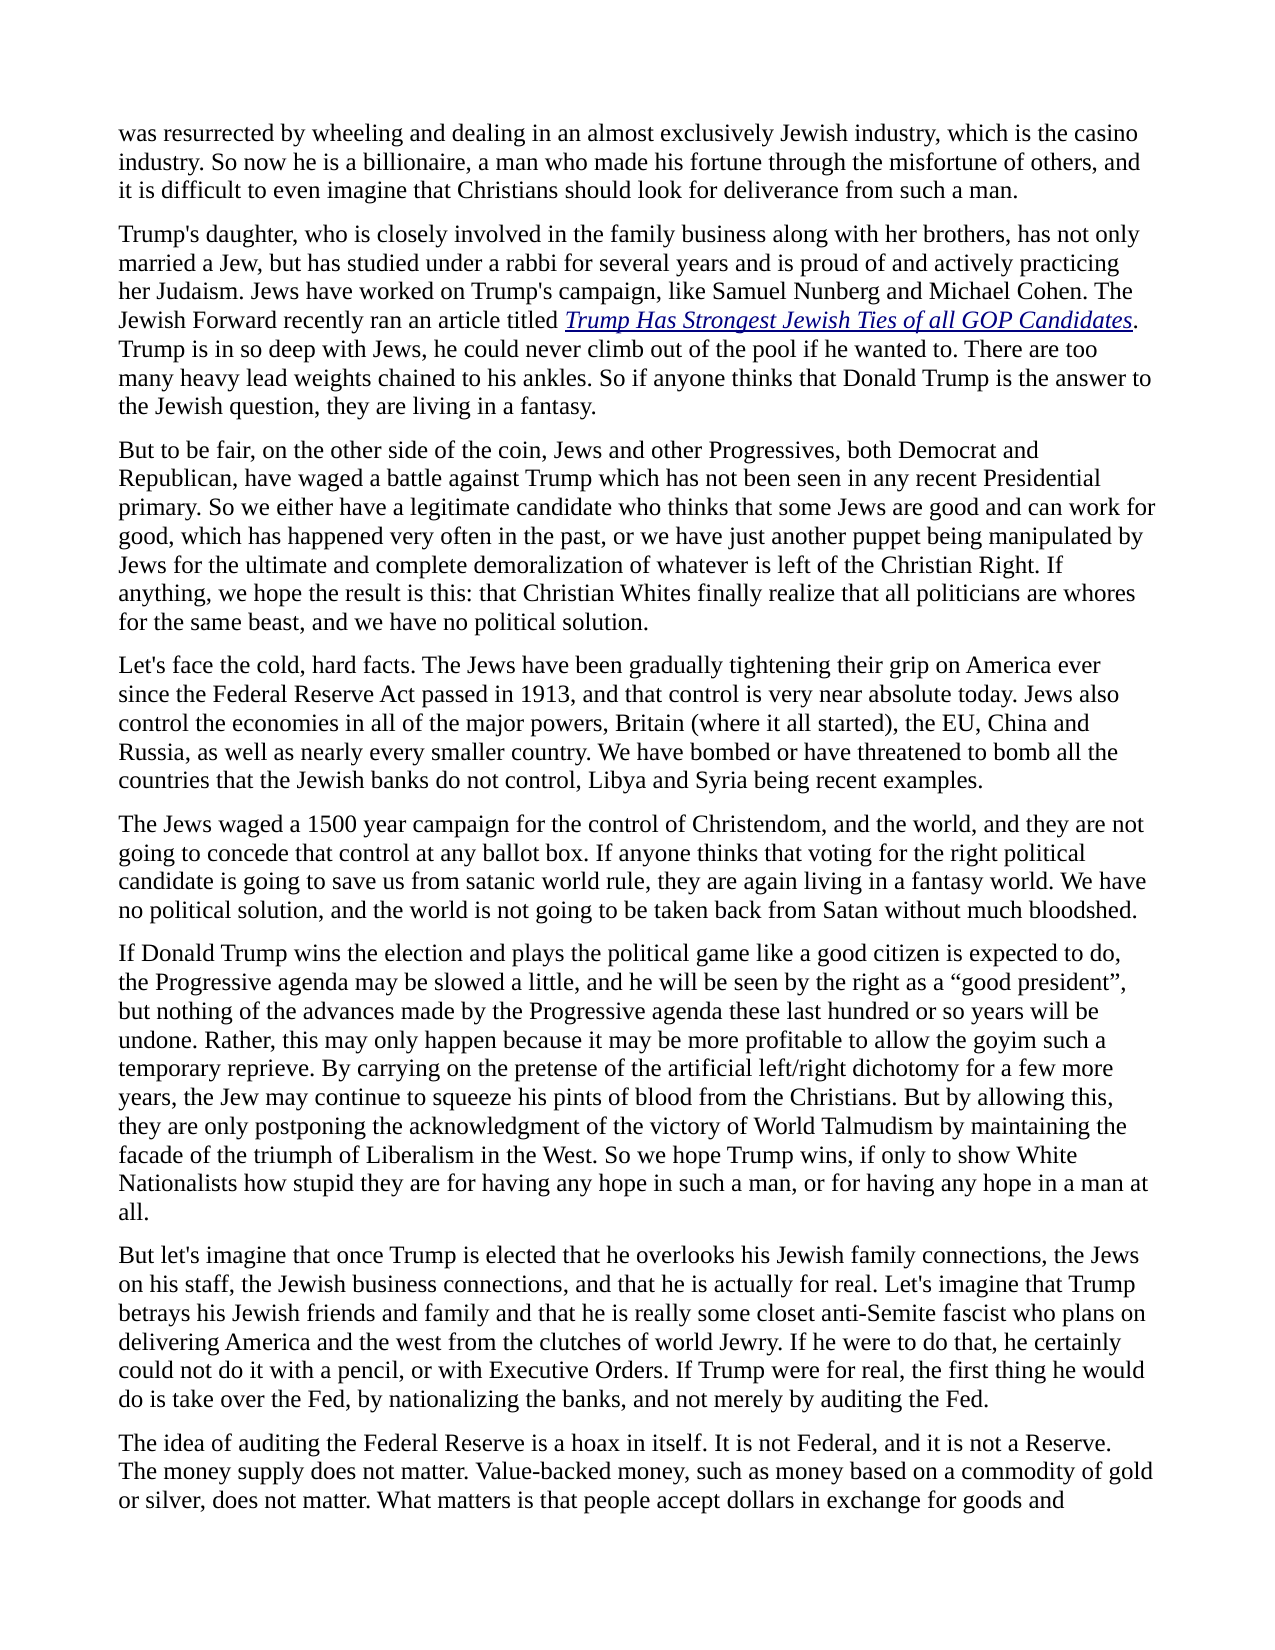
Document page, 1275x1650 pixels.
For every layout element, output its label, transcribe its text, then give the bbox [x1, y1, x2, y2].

text Trump's daughter, who is closely involved in the family business along with her brothers, has not only married a Jew, but has studied under a rabbi for several years and is proud of and actively practicing her Judaism. Jews have worked on Trump's campaign, like Samuel Nunberg and Michael Cohen. The Jewish Forward recently ran an article titled Trump Has Strongest Jewish Ties of all GOP Candidates. Trump is in so deep with Jews, he could never climb out of the pool if he wanted to. There are too many heavy lead weights chained to his ankles. So if anyone thinks that Donald Trump is the answer to the Jewish question, they are living in a fantasy. [118, 219, 1157, 420]
text was resurrected by wheeling and dealing in an almost exclusively Jewish industry, which is the casino industry. So now he is a billionaire, a man who made his fortune through the misfortune of others, and it is difficult to even imagine that Christians should look for deliverance from such a man. [118, 118, 1157, 204]
text If Donald Trump wins the election and plays the political game like a good citizen is expected to do, the Progressive agenda may be slowed a little, and he will be seen by the right as a “good president”, but nothing of the advances made by the Progressive agenda these last hundred or so years will be undone. Rather, this may only happen because it may be more profitable to allow the goyim such a temporary reprieve. By carrying on the pretense of the artificial left/right dichotomy for a few more years, the Jew may continue to squeeze his pints of blood from the Christians. But by allowing this, they are only postponing the acknowledgment of the victory of World Talmudism by maintaining the facade of the triumph of Liberalism in the West. So we hope Trump wins, if only to show White Nationalists how stupid they are for having any hope in such a man, or for having any hope in a man at all. [118, 938, 1157, 1226]
text The idea of auditing the Federal Reserve is a hoax in itself. It is not Federal, and it is not a Reserve. The money supply does not matter. Value-backed money, such as money based on a commodity of gold or silver, does not matter. What matters is that people accept dollars in exchange for goods and [118, 1428, 1157, 1514]
text But let's imagine that once Trump is elected that he overlooks his Jewish family connections, the Jews on his staff, the Jewish business connections, and that he is actually for real. Let's imagine that Trump betrays his Jewish friends and family and that he is really some closet anti-Semite fascist who plans on delivering America and the west from the clutches of world Jewry. If he were to do that, he certainly could not do it with a pencil, or with Executive Orders. If Trump were for real, the first thing he would do is take over the Fed, by nationalizing the banks, and not merely by auditing the Fed. [118, 1241, 1157, 1413]
text But to be fair, on the other side of the coin, Jews and other Progressives, both Democrat and Republican, have waged a battle against Trump which has not been seen in any recent Presidential primary. So we either have a legitimate candidate who thinks that some Jews are good and can work for good, which has happened very often in the past, or we have just another puppet being manipulated by Jews for the ultimate and complete demoralization of whatever is left of the Christian Right. If anything, we hope the result is this: that Christian Whites finally realize that all politicians are whores for the same beast, and we have no political solution. [118, 435, 1157, 636]
text The Jews waged a 1500 year campaign for the control of Christendom, and the world, and they are not going to concede that control at any ballot box. If anyone thinks that voting for the right political candidate is going to save us from satanic world rule, they are again living in a fantasy world. We have no political solution, and the world is not going to be taken back from Satan without much bloodshed. [118, 809, 1157, 924]
text Let's face the cold, hard facts. The Jews have been gradually tightening their grip on America ever since the Federal Reserve Act passed in 1913, and that control is very near absolute today. Jews also control the economies in all of the major powers, Britain (where it all started), the EU, China and Russia, as well as nearly every smaller country. We have bombed or have threatened to bomb all the countries that the Jewish banks do not control, Libya and Syria being recent examples. [118, 651, 1157, 794]
